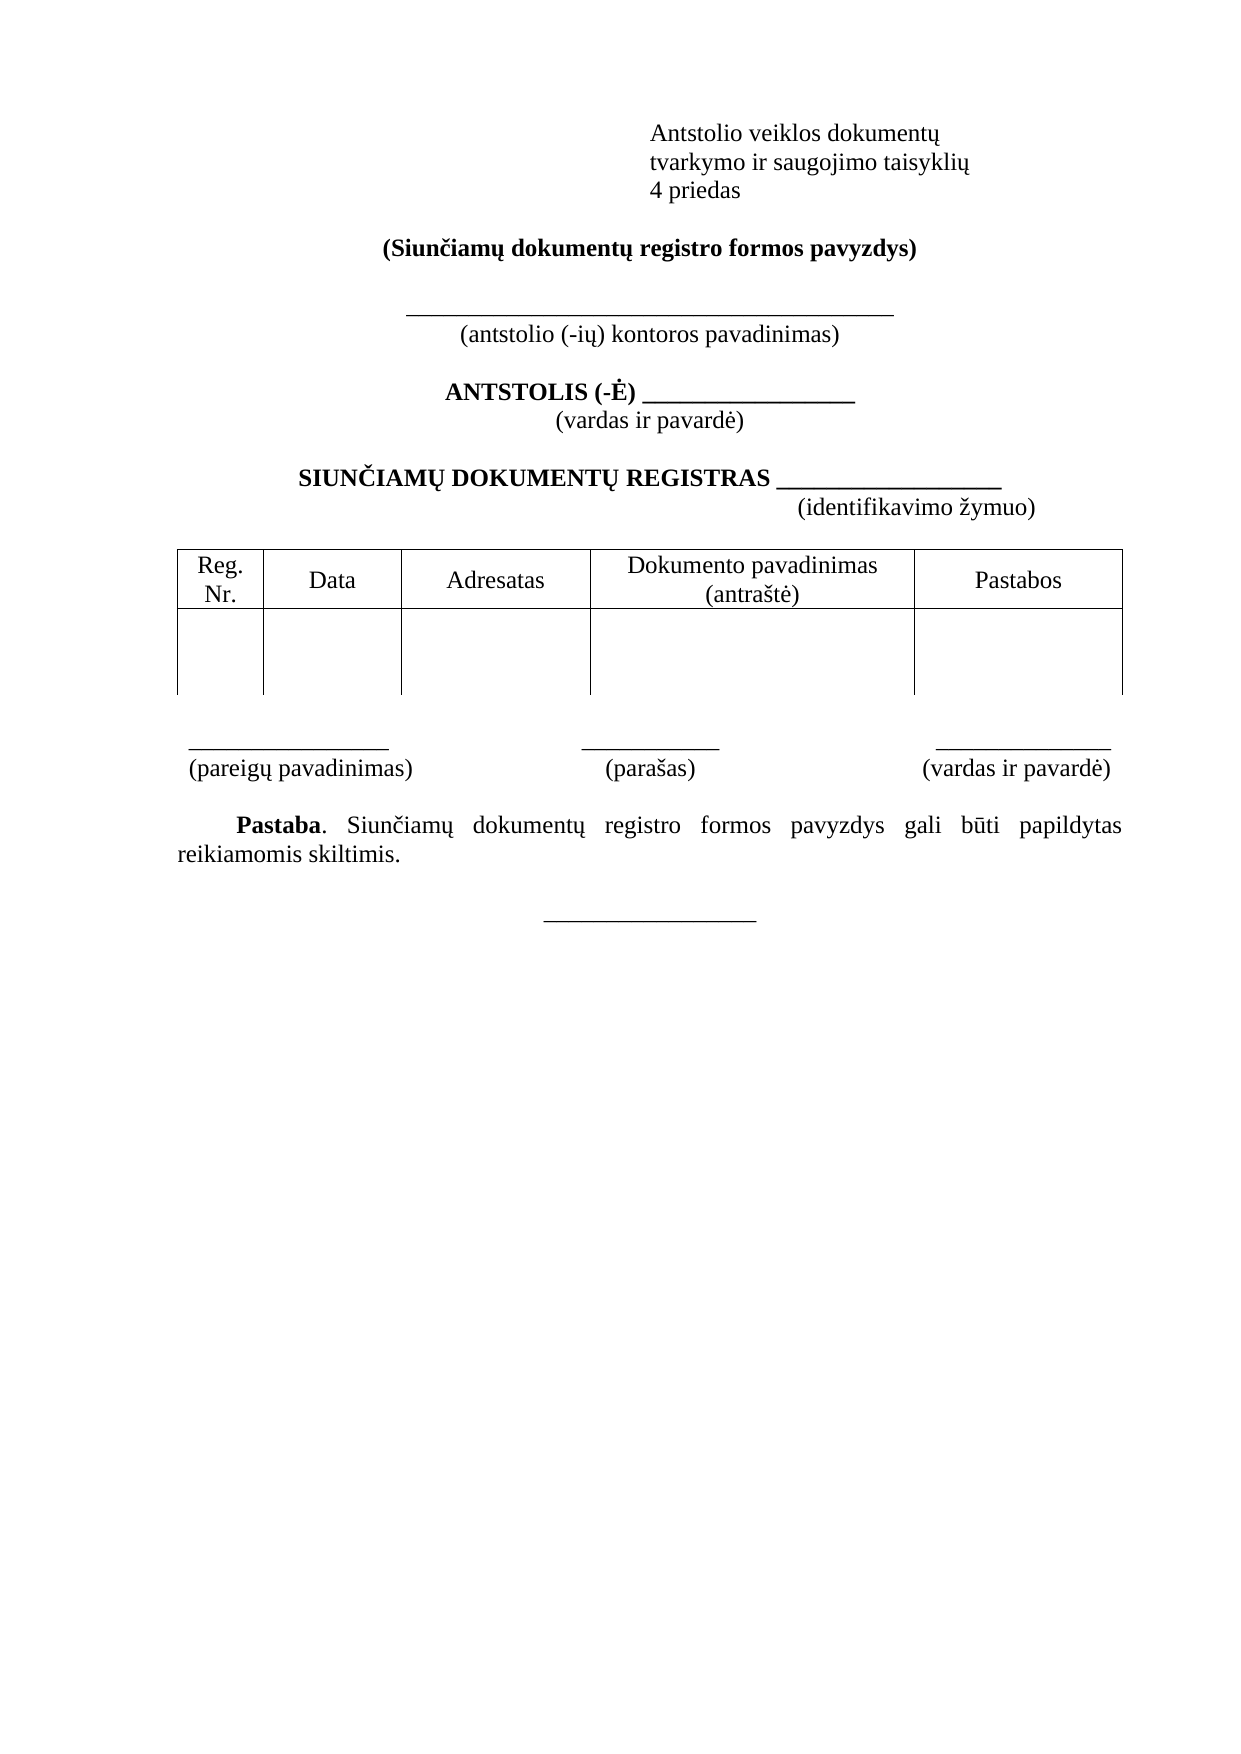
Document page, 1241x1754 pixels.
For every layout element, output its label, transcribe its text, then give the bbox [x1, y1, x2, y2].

text 4 priedas [649, 176, 1122, 204]
table_header Pastabos [915, 550, 1122, 608]
text ANTSTOLIS (-Ė) _________________ [177, 377, 1122, 406]
table_header Dokumento pavadinimas (antraštė) [591, 550, 914, 608]
text (Siunčiamų dokumentų registro formos pavyzdys) [177, 233, 1122, 262]
table_header ___________ (parašas) [494, 724, 807, 781]
text (antstolio (-ių) kontoros pavadinimas) [177, 319, 1122, 348]
text _________________ [177, 896, 1122, 925]
table_cell [264, 609, 401, 695]
text SIUNČIAMŲ DOKUMENTŲ REGISTRAS __________________ [177, 463, 1122, 492]
table_header ______________ (vardas ir pavardė) [807, 724, 1122, 781]
text tvarkymo ir saugojimo taisyklių [649, 147, 1122, 176]
table_header Reg. Nr. [178, 550, 263, 608]
text Pastaba. Siunčiamų dokumentų registro formos pavyzdys gali būti papildytas reikiamomis skiltimis. [177, 810, 1122, 868]
table_header ________________ (pareigų pavadinimas) [177, 724, 494, 781]
text Antstolio veiklos dokumentų [649, 118, 1122, 147]
table_cell [178, 609, 263, 695]
table_header Data [264, 550, 401, 608]
table_cell [402, 609, 590, 695]
table_cell [591, 609, 914, 695]
text (vardas ir pavardė) [177, 406, 1122, 434]
table_cell [915, 609, 1122, 695]
text _______________________________________ [177, 291, 1122, 319]
table_header Adresatas [402, 550, 590, 608]
text (identifikavimo žymuo) [177, 492, 1122, 521]
